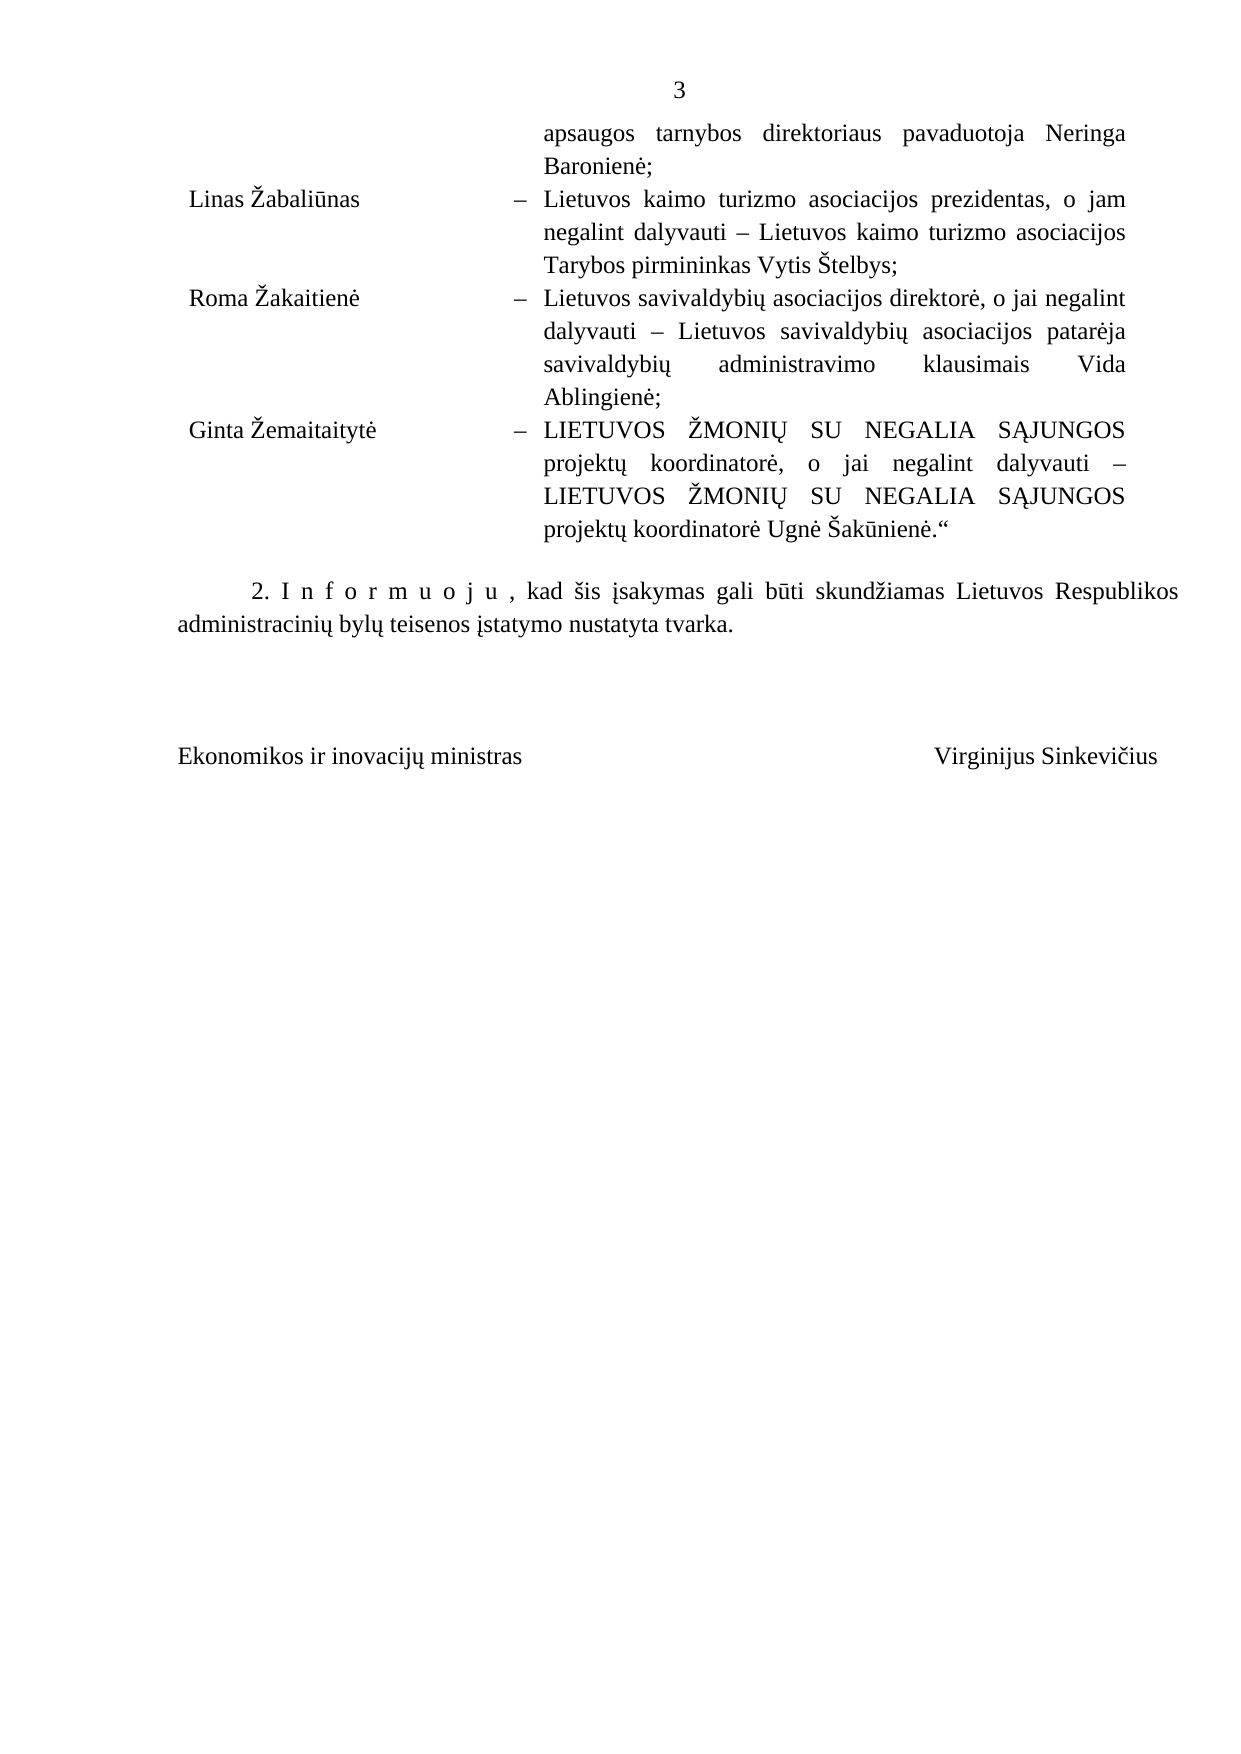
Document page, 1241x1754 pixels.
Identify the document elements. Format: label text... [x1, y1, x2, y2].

table_cell Linas Žabaliūnas [177, 184, 503, 283]
table_cell Lietuvos kaimo turizmo asociacijos prezidentas, o jam negalint dalyvauti – Lietuvos kaimo turizmo asociacijos Tarybos pirmininkas Vytis Štelbys; [532, 184, 1137, 283]
table_cell LIETUVOS ŽMONIŲ SU NEGALIA SĄJUNGOS projektų koordinatorė, o jai negalint dalyvauti – LIETUVOS ŽMONIŲ SU NEGALIA SĄJUNGOS projektų koordinatorė Ugnė Šakūnienė.“ [532, 415, 1137, 547]
table_cell [177, 118, 503, 184]
table_cell Ginta Žemaitaitytė [177, 415, 503, 547]
table_cell – [503, 415, 532, 547]
table_cell Lietuvos savivaldybių asociacijos direktorė, o jai negalint dalyvauti – Lietuvos savivaldybių asociacijos patarėja savivaldybių administravimo klausimais Vida Ablingienė; [532, 283, 1137, 415]
table_cell – [503, 184, 532, 283]
table_cell [503, 118, 532, 184]
table_cell apsaugos tarnybos direktoriaus pavaduotoja Neringa Baronienė; [532, 118, 1137, 184]
table_cell – [503, 283, 532, 415]
table_cell Roma Žakaitienė [177, 283, 503, 415]
text 2. I n f o r m u o j u , kad šis įsakymas gali būti skundžiamas Lietuvos Respublikos administracinių bylų teisenos įstatymo nustatyta tvarka. [177, 576, 1181, 638]
text Ekonomikos ir inovacijų ministras Virginijus Sinkevičius [177, 741, 1181, 770]
